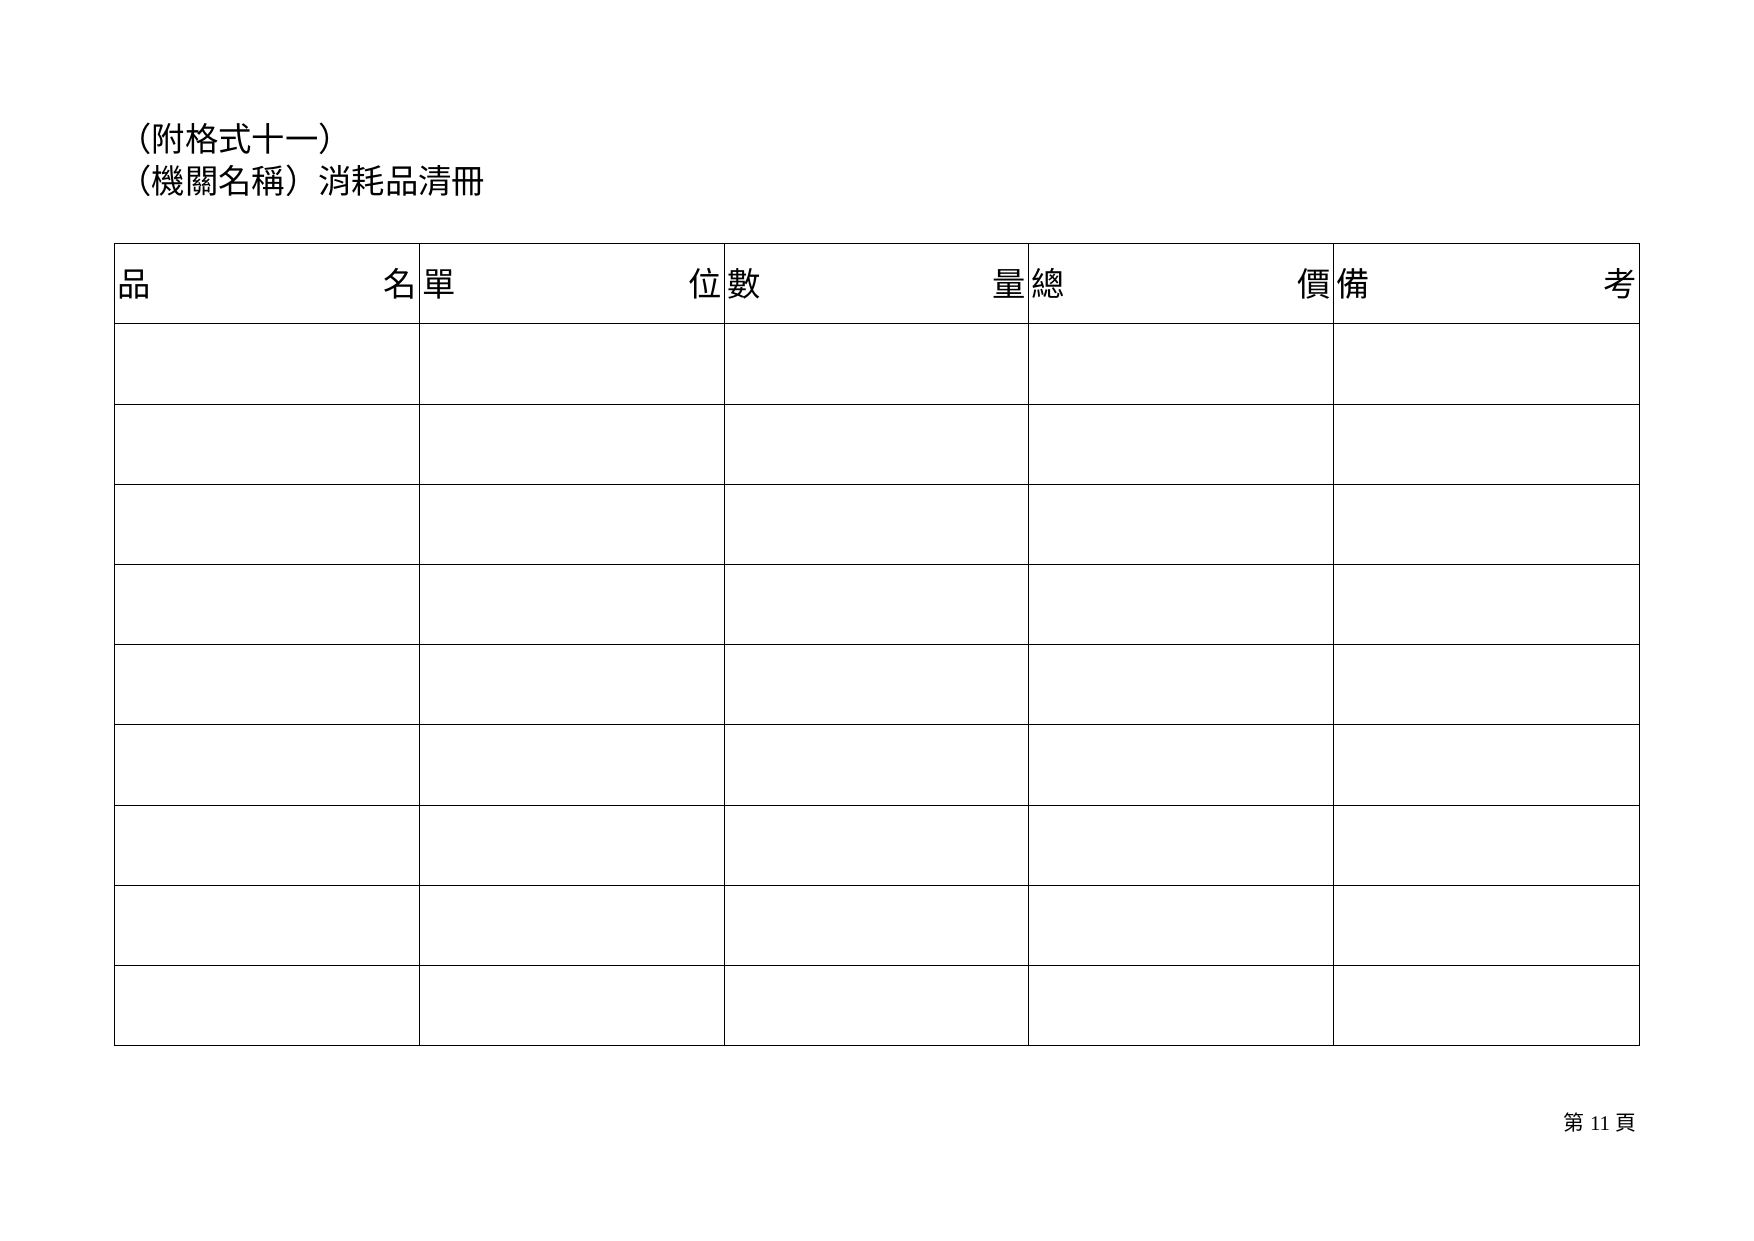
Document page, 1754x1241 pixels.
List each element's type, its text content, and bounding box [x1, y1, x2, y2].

table_cell [725, 485, 1028, 564]
table_cell [1334, 565, 1639, 644]
table_cell [420, 485, 724, 564]
table_cell [1029, 966, 1333, 1045]
table_cell [1334, 725, 1639, 804]
table_cell [1334, 485, 1639, 564]
table_cell [420, 405, 724, 484]
table_cell [725, 886, 1028, 965]
table_cell [725, 324, 1028, 403]
table_cell [1334, 324, 1639, 403]
table_cell [725, 966, 1028, 1045]
table_cell [1029, 645, 1333, 724]
table_cell [420, 645, 724, 724]
table_cell [115, 485, 419, 564]
table_cell [115, 725, 419, 804]
table_cell [420, 806, 724, 885]
table_cell [420, 886, 724, 965]
table_cell [1334, 645, 1639, 724]
table_cell [1029, 405, 1333, 484]
table_cell [1334, 886, 1639, 965]
table_cell [420, 324, 724, 403]
table_header 單位 [420, 244, 724, 323]
table_cell [420, 565, 724, 644]
table_cell [1029, 725, 1333, 804]
table_header 品名 [115, 244, 419, 323]
text （附格式十一） （機關名稱）消耗品清冊 [118, 118, 1636, 201]
table_cell [115, 565, 419, 644]
table_cell [115, 324, 419, 403]
table_cell [115, 806, 419, 885]
table_header 備考 [1334, 244, 1639, 323]
table_cell [115, 645, 419, 724]
table_cell [725, 645, 1028, 724]
table_cell [725, 806, 1028, 885]
table_cell [420, 966, 724, 1045]
table_header 數量 [725, 244, 1028, 323]
table_cell [115, 886, 419, 965]
table_cell [1334, 806, 1639, 885]
table_cell [1029, 324, 1333, 403]
table_cell [725, 725, 1028, 804]
table_cell [115, 966, 419, 1045]
table_cell [1029, 886, 1333, 965]
table_cell [1334, 405, 1639, 484]
table_header 總價 [1029, 244, 1333, 323]
table_cell [115, 405, 419, 484]
table_cell [1029, 565, 1333, 644]
table_cell [1334, 966, 1639, 1045]
table_cell [1029, 485, 1333, 564]
table_cell [420, 725, 724, 804]
table_cell [725, 565, 1028, 644]
table_cell [725, 405, 1028, 484]
table_cell [1029, 806, 1333, 885]
